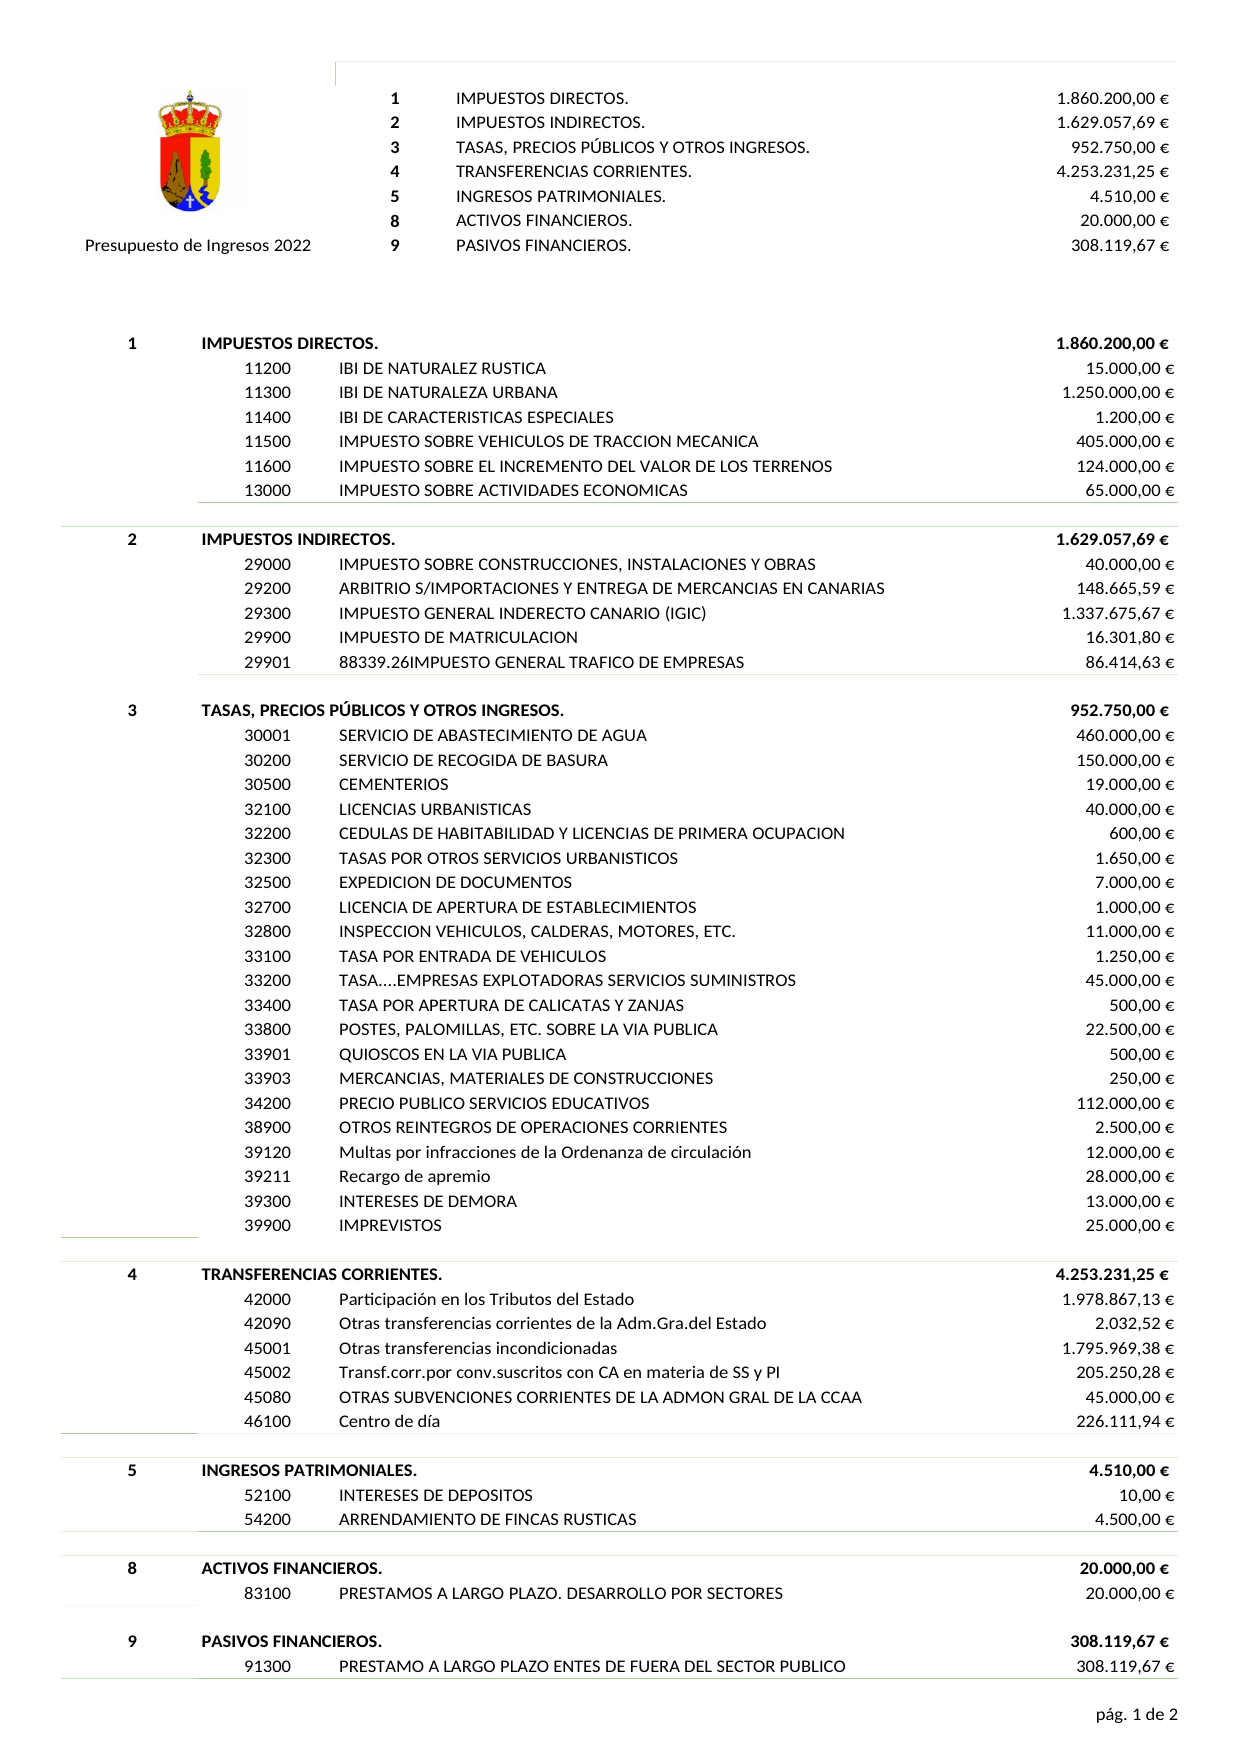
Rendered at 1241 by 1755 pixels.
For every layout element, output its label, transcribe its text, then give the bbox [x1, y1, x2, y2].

text 11200 IBI DE NATURALEZ RUSTICA 15.000,00 € [244, 357, 1178, 378]
text 29300 IMPUESTO GENERAL INDERECTO CANARIO (IGIC) 1.337.675,67 € [244, 602, 1178, 623]
text INGRESOS PATRIMONIALES. 4.510,00 € [456, 185, 1178, 207]
text 30001 SERVICIO DE ABASTECIMIENTO DE AGUA 460.000,00 € [244, 724, 1178, 746]
text 29900 IMPUESTO DE MATRICULACION 16.301,80 € [244, 626, 1178, 648]
text 45002 Transf.corr.por conv.suscritos con CA en materia de SS y PI 205.250,28 € [244, 1362, 1178, 1383]
text 13000 IMPUESTO SOBRE ACTIVIDADES ECONOMICAS 65.000,00 € [244, 479, 1178, 501]
text 39120 Multas por infracciones de la Ordenanza de circulación 12.000,00 € [244, 1141, 1178, 1163]
text 32300 TASAS POR OTROS SERVICIOS URBANISTICOS 1.650,00 € [244, 847, 1178, 868]
text TRANSFERENCIAS CORRIENTES. 4.253.231,25 € [456, 160, 1178, 182]
text 5 [337, 185, 452, 207]
text 8 ACTIVOS FINANCIEROS. 20.000,00 € [127, 1557, 1178, 1579]
text 1 [337, 87, 452, 108]
text 9.027.868,61 € [336, 258, 1170, 280]
text 42000 Participación en los Tributos del Estado 1.978.867,13 € [244, 1288, 1178, 1310]
text 34200 PRECIO PUBLICO SERVICIOS EDUCATIVOS 112.000,00 € [244, 1092, 1178, 1114]
text 83100 PRESTAMOS A LARGO PLAZO. DESARROLLO POR SECTORES 20.000,00 € [244, 1582, 1178, 1604]
text 45080 OTRAS SUBVENCIONES CORRIENTES DE LA ADMON GRAL DE LA CCAA 45.000,00 € [244, 1386, 1178, 1408]
text 32800 INSPECCION VEHICULOS, CALDERAS, MOTORES, ETC. 11.000,00 € [244, 921, 1178, 942]
text 29901 88339.26IMPUESTO GENERAL TRAFICO DE EMPRESAS 86.414,63 € [244, 651, 1178, 673]
text 9 PASIVOS FINANCIEROS. 308.119,67 € [127, 1631, 1178, 1652]
text 39900 IMPREVISTOS 25.000,00 € [244, 1214, 1178, 1236]
text IMPUESTOS DIRECTOS. 1.860.200,00 € [456, 87, 1178, 108]
text 11400 IBI DE CARACTERISTICAS ESPECIALES 1.200,00 € [244, 406, 1178, 427]
text 2 [337, 111, 452, 133]
text 91300 PRESTAMO A LARGO PLAZO ENTES DE FUERA DEL SECTOR PUBLICO 308.119,67 € [244, 1656, 1178, 1677]
text ACTIVOS FINANCIEROS. 20.000,00 € [456, 209, 1178, 231]
text 33800 POSTES, PALOMILLAS, ETC. SOBRE LA VIA PUBLICA 22.500,00 € [244, 1018, 1178, 1040]
text 32200 CEDULAS DE HABITABILIDAD Y LICENCIAS DE PRIMERA OCUPACION 600,00 € [244, 822, 1178, 844]
text 32500 EXPEDICION DE DOCUMENTOS 7.000,00 € [244, 871, 1178, 893]
text 11500 IMPUESTO SOBRE VEHICULOS DE TRACCION MECANICA 405.000,00 € [244, 430, 1178, 452]
text 32700 LICENCIA DE APERTURA DE ESTABLECIMIENTOS 1.000,00 € [244, 896, 1178, 918]
text 8 [337, 210, 452, 231]
text 30500 CEMENTERIOS 19.000,00 € [244, 773, 1178, 795]
text 29200 ARBITRIO S/IMPORTACIONES Y ENTREGA DE MERCANCIAS EN CANARIAS 148.665,59 € [244, 577, 1178, 599]
text 33200 TASA....EMPRESAS EXPLOTADORAS SERVICIOS SUMINISTROS 45.000,00 € [244, 969, 1178, 991]
text 30200 SERVICIO DE RECOGIDA DE BASURA 150.000,00 € [244, 749, 1178, 771]
text 33100 TASA POR ENTRADA DE VEHICULOS 1.250,00 € [244, 945, 1178, 967]
text Presupuesto de Ingresos 2022 [85, 234, 314, 255]
text 2 IMPUESTOS INDIRECTOS. 1.629.057,69 € [127, 528, 1178, 549]
text 1 IMPUESTOS DIRECTOS. 1.860.200,00 € [127, 332, 1178, 353]
text IMPUESTOS INDIRECTOS. 1.629.057,69 € [456, 111, 1178, 133]
text PASIVOS FINANCIEROS. 308.119,67 € [456, 234, 1178, 256]
text 46100 Centro de día 226.111,94 € [244, 1411, 1178, 1432]
text 38900 OTROS REINTEGROS DE OPERACIONES CORRIENTES 2.500,00 € [244, 1117, 1178, 1138]
text 39211 Recargo de apremio 28.000,00 € [244, 1166, 1178, 1187]
text 3 [337, 136, 452, 158]
text 29000 IMPUESTO SOBRE CONSTRUCCIONES, INSTALACIONES Y OBRAS 40.000,00 € [244, 553, 1178, 574]
text 33901 QUIOSCOS EN LA VIA PUBLICA 500,00 € [244, 1043, 1178, 1064]
text 4 [337, 161, 452, 182]
text 5 INGRESOS PATRIMONIALES. 4.510,00 € [127, 1459, 1178, 1481]
text 11300 IBI DE NATURALEZA URBANA 1.250.000,00 € [244, 381, 1178, 403]
text 11600 IMPUESTO SOBRE EL INCREMENTO DEL VALOR DE LOS TERRENOS 124.000,00 € [244, 455, 1178, 477]
text 4 TRANSFERENCIAS CORRIENTES. 4.253.231,25 € [127, 1263, 1178, 1285]
text 54200 ARRENDAMIENTO DE FINCAS RUSTICAS 4.500,00 € [244, 1508, 1178, 1530]
text 33400 TASA POR APERTURA DE CALICATAS Y ZANJAS 500,00 € [244, 994, 1178, 1016]
text 33903 MERCANCIAS, MATERIALES DE CONSTRUCCIONES 250,00 € [244, 1067, 1178, 1089]
text 32100 LICENCIAS URBANISTICAS 40.000,00 € [244, 798, 1178, 819]
text PRESUPUESTO [61, 307, 1174, 329]
text pág. 1 de 2 [1096, 1704, 1180, 1725]
text 52100 INTERESES DE DEPOSITOS 10,00 € [244, 1484, 1178, 1506]
text 42090 Otras transferencias corrientes de la Adm.Gra.del Estado 2.032,52 € [244, 1312, 1178, 1334]
text TASAS, PRECIOS PÚBLICOS Y OTROS INGRESOS. 952.750,00 € [456, 136, 1178, 158]
text 39300 INTERESES DE DEMORA 13.000,00 € [244, 1190, 1178, 1212]
text 3 TASAS, PRECIOS PÚBLICOS Y OTROS INGRESOS. 952.750,00 € [127, 699, 1178, 721]
text 45001 Otras transferencias incondicionadas 1.795.969,38 € [244, 1337, 1178, 1359]
text 9 [337, 234, 452, 256]
text PRESUPUESTO [336, 62, 1174, 84]
